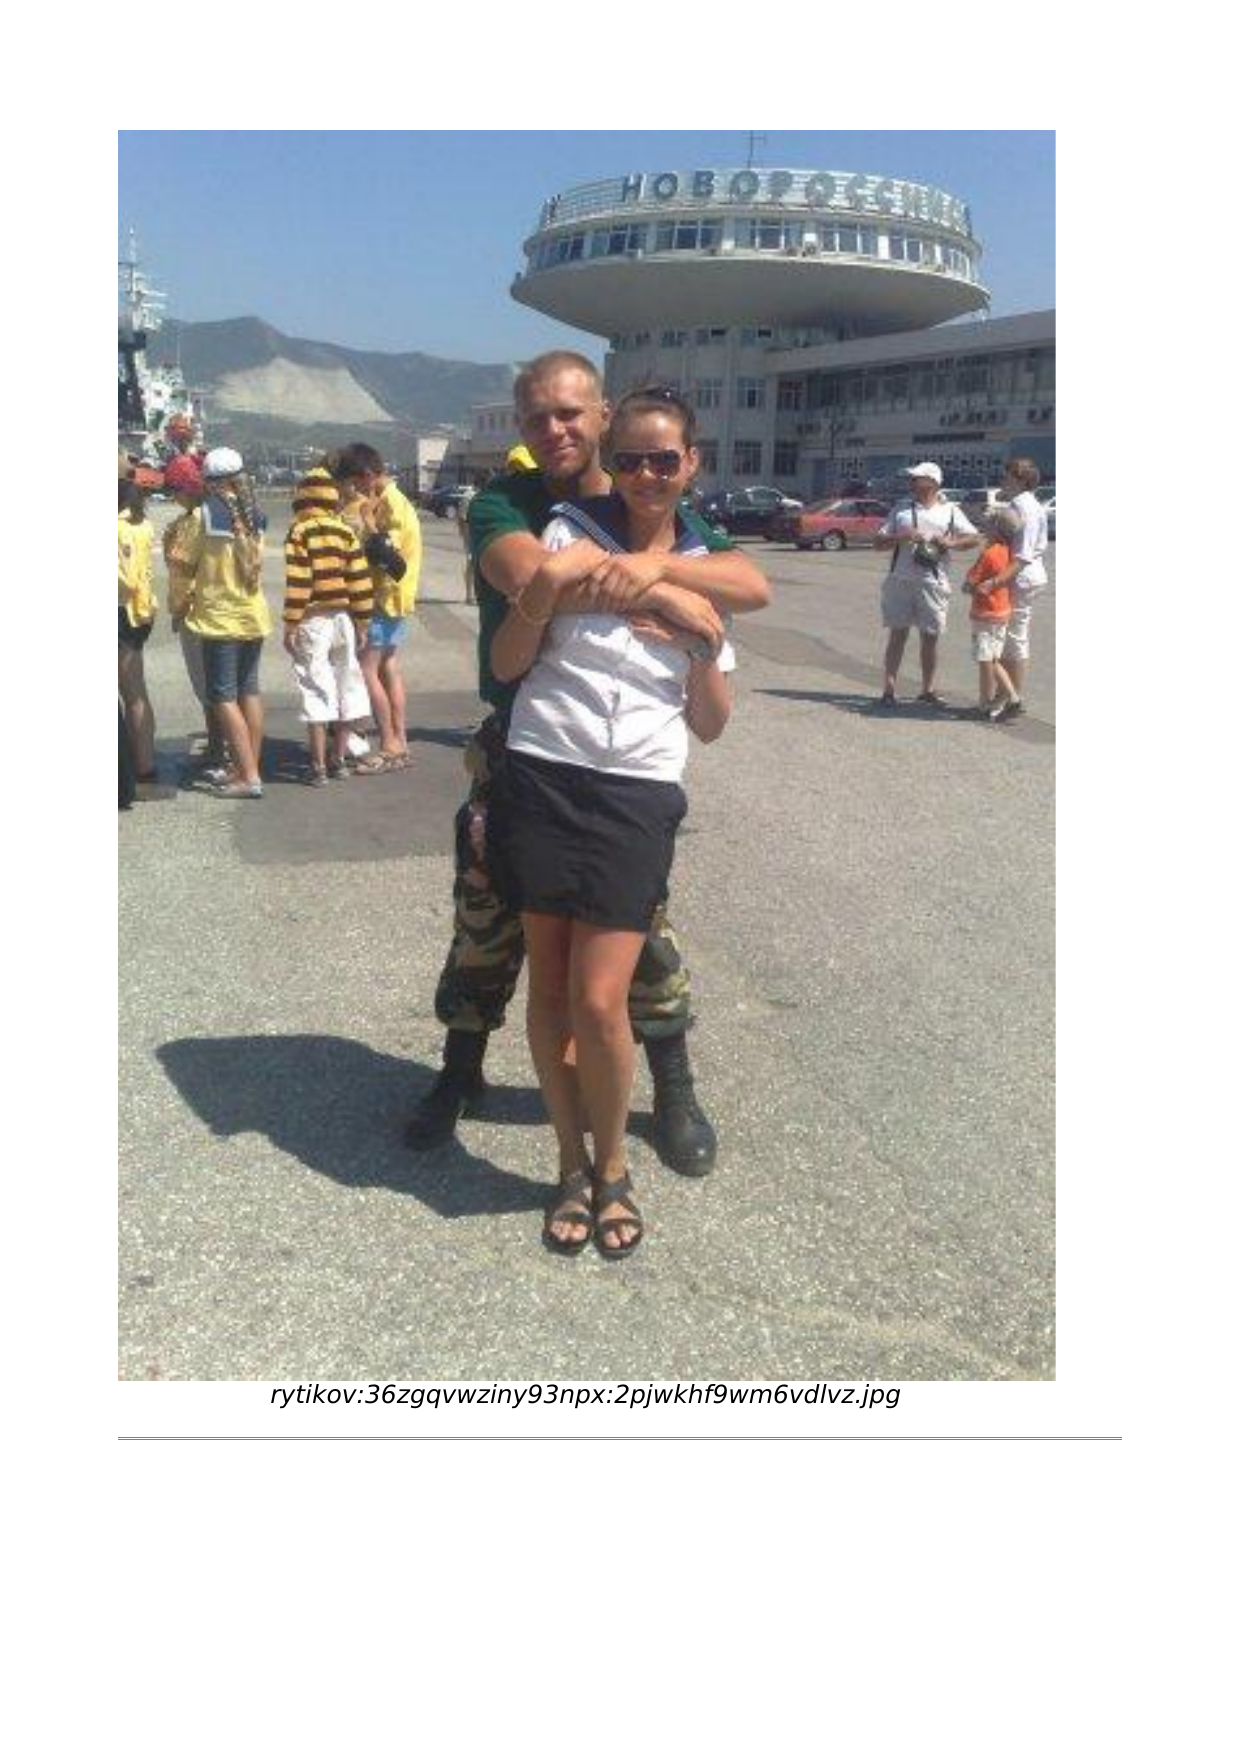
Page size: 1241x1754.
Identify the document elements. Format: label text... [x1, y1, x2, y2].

picture [118, 130, 1056, 1381]
text rytikov:36zgqvwziny93npx:2pjwkhf9wm6vdlvz.jpg [118, 1381, 1056, 1410]
